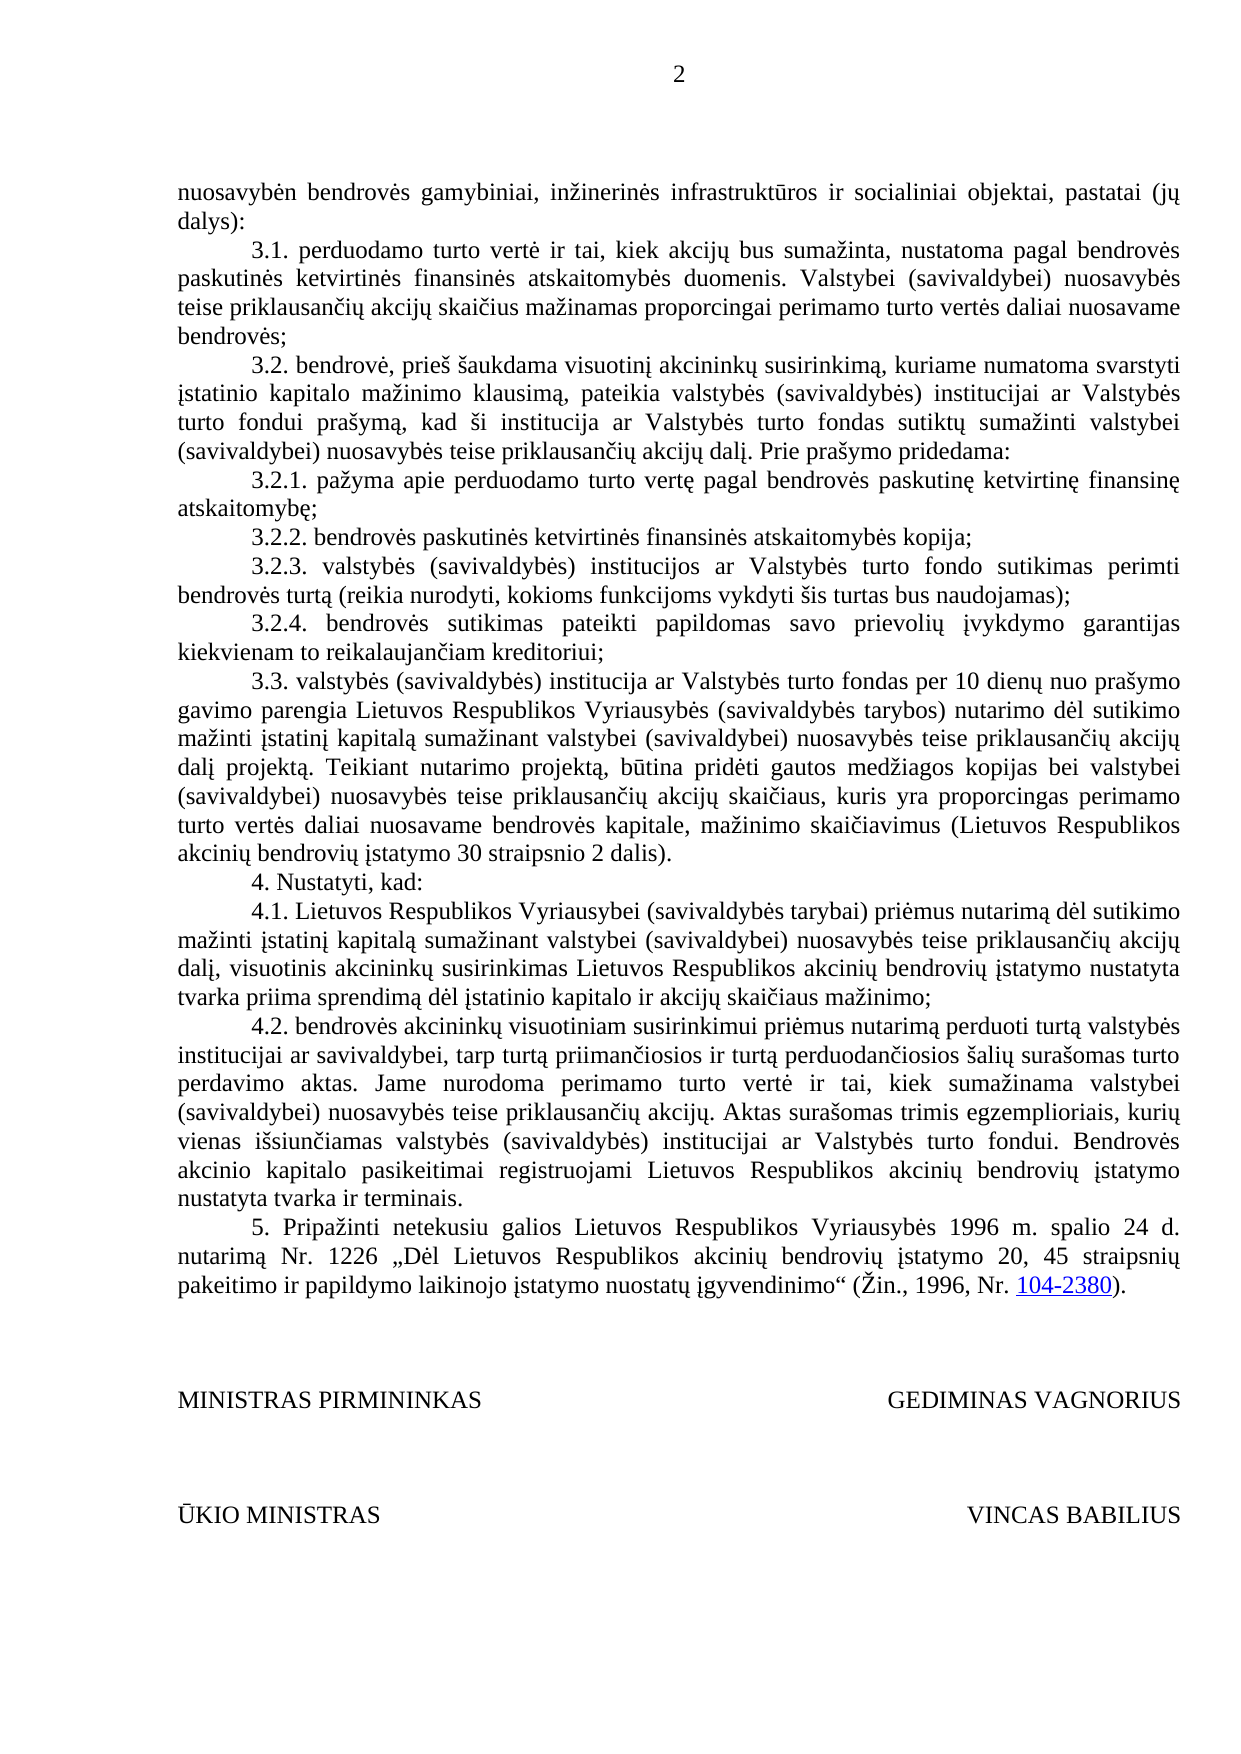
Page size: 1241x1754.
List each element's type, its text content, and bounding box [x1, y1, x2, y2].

text 3.3. valstybės (savivaldybės) institucija ar Valstybės turto fondas per 10 dienų nuo prašymo gavimo parengia Lietuvos Respublikos Vyriausybės (savivaldybės tarybos) nutarimo dėl sutikimo mažinti įstatinį kapitalą sumažinant valstybei (savivaldybei) nuosavybės teise priklausančių akcijų dalį projektą. Teikiant nutarimo projektą, būtina pridėti gautos medžiagos kopijas bei valstybei (savivaldybei) nuosavybės teise priklausančių akcijų skaičiaus, kuris yra proporcingas perimamo turto vertės daliai nuosavame bendrovės kapitale, mažinimo skaičiavimus (Lietuvos Respublikos akcinių bendrovių įstatymo 30 straipsnio 2 dalis). [177, 666, 1181, 867]
text 3.1. perduodamo turto vertė ir tai, kiek akcijų bus sumažinta, nustatoma pagal bendrovės paskutinės ketvirtinės finansinės atskaitomybės duomenis. Valstybei (savivaldybei) nuosavybės teise priklausančių akcijų skaičius mažinamas proporcingai perimamo turto vertės daliai nuosavame bendrovės; [177, 235, 1181, 350]
text Ministras Pirmininkas Gediminas Vagnorius [177, 1385, 1181, 1413]
text 3.2.2. bendrovės paskutinės ketvirtinės finansinės atskaitomybės kopija; [177, 522, 1181, 551]
text 3.2.1. pažyma apie perduodamo turto vertę pagal bendrovės paskutinę ketvirtinę finansinę atskaitomybę; [177, 465, 1181, 522]
text 5. Pripažinti netekusiu galios Lietuvos Respublikos Vyriausybės 1996 m. spalio 24 d. nutarimą Nr. 1226 „Dėl Lietuvos Respublikos akcinių bendrovių įstatymo 20, 45 straipsnių pakeitimo ir papildymo laikinojo įstatymo nuostatų įgyvendinimo“ (Žin., 1996, Nr. 104-2380). [177, 1212, 1181, 1298]
text Ūkio ministras Vincas Babilius [177, 1500, 1181, 1528]
text nuosavybėn bendrovės gamybiniai, inžinerinės infrastruktūros ir socialiniai objektai, pastatai (jų dalys): [177, 177, 1181, 235]
text 4.1. Lietuvos Respublikos Vyriausybei (savivaldybės tarybai) priėmus nutarimą dėl sutikimo mažinti įstatinį kapitalą sumažinant valstybei (savivaldybei) nuosavybės teise priklausančių akcijų dalį, visuotinis akcininkų susirinkimas Lietuvos Respublikos akcinių bendrovių įstatymo nustatyta tvarka priima sprendimą dėl įstatinio kapitalo ir akcijų skaičiaus mažinimo; [177, 896, 1181, 1011]
text 4.2. bendrovės akcininkų visuotiniam susirinkimui priėmus nutarimą perduoti turtą valstybės institucijai ar savivaldybei, tarp turtą priimančiosios ir turtą perduodančiosios šalių surašomas turto perdavimo aktas. Jame nurodoma perimamo turto vertė ir tai, kiek sumažinama valstybei (savivaldybei) nuosavybės teise priklausančių akcijų. Aktas surašomas trimis egzemplioriais, kurių vienas išsiunčiamas valstybės (savivaldybės) institucijai ar Valstybės turto fondui. Bendrovės akcinio kapitalo pasikeitimai registruojami Lietuvos Respublikos akcinių bendrovių įstatymo nustatyta tvarka ir terminais. [177, 1011, 1181, 1212]
text 3.2.4. bendrovės sutikimas pateikti papildomas savo prievolių įvykdymo garantijas kiekvienam to reikalaujančiam kreditoriui; [177, 608, 1181, 666]
text 3.2. bendrovė, prieš šaukdama visuotinį akcininkų susirinkimą, kuriame numatoma svarstyti įstatinio kapitalo mažinimo klausimą, pateikia valstybės (savivaldybės) institucijai ar Valstybės turto fondui prašymą, kad ši institucija ar Valstybės turto fondas sutiktų sumažinti valstybei (savivaldybei) nuosavybės teise priklausančių akcijų dalį. Prie prašymo pridedama: [177, 350, 1181, 465]
text 3.2.3. valstybės (savivaldybės) institucijos ar Valstybės turto fondo sutikimas perimti bendrovės turtą (reikia nurodyti, kokioms funkcijoms vykdyti šis turtas bus naudojamas); [177, 551, 1181, 608]
text 4. Nustatyti, kad: [177, 867, 1181, 896]
